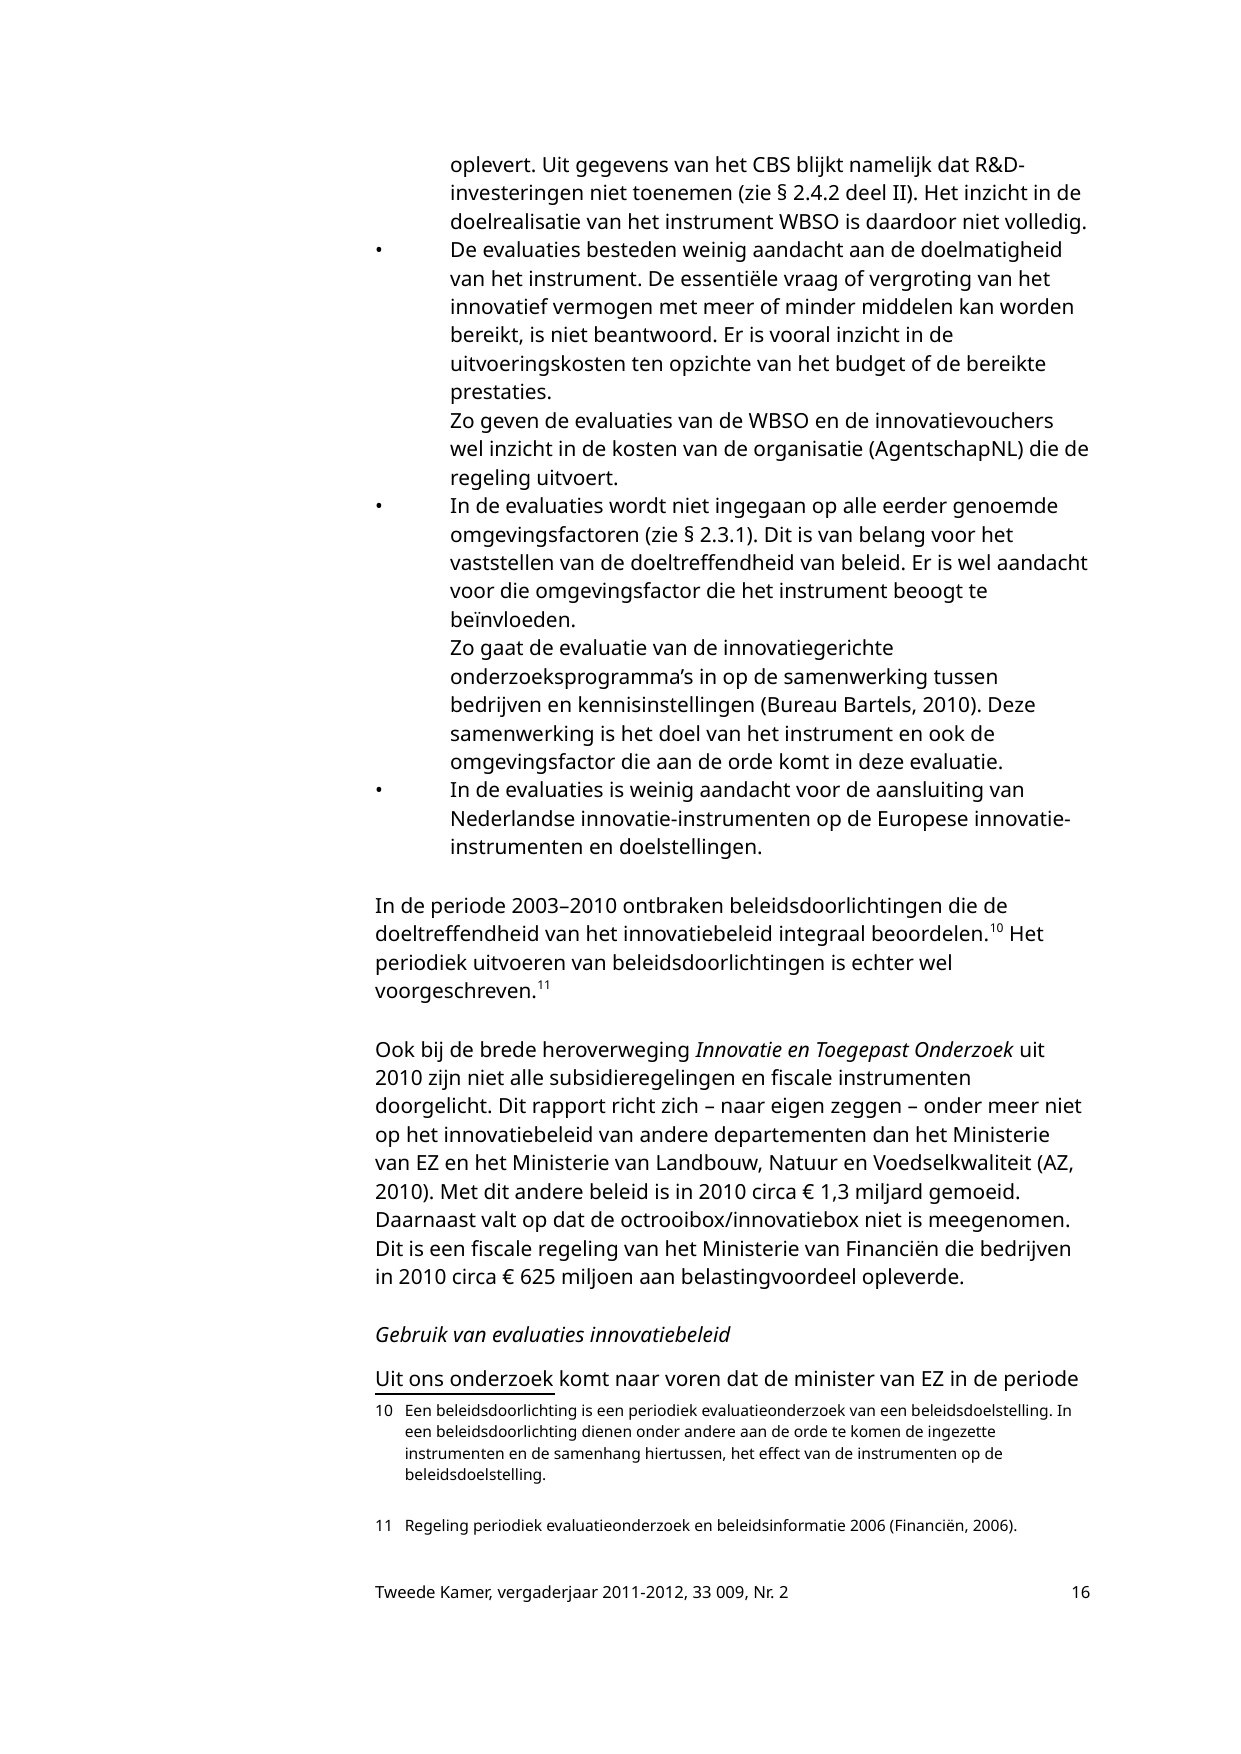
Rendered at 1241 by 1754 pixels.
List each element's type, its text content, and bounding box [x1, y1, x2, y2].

list De evaluaties besteden weinig aandacht aan de doelmatigheid van het instrument. De essentiële vraag of vergroting van het innovatief vermogen met meer of minder middelen kan worden bereikt, is niet beantwoord. Er is vooral inzicht in de uitvoeringskosten ten opzichte van het budget of de bereikte prestaties. [375, 520, 1090, 690]
list Zo gaat de evaluatie van de innovatiegerichte onderzoeksprogramma’s in op de samenwerking tussen bedrijven en kennisinstellingen (Bureau Bartels, 2010). Deze samenwerking is het doel van het instrument en ook de omgevingsfactor die aan de orde komt in deze evaluatie. [375, 918, 1090, 1060]
list De meeste evaluaties geven nauwelijks inzicht in de doeltreffendheid van de regeling of het instrument: de vergroting van het innovatieve vermogen. Slechts bij twee instrumenten (Wet Bevordering Speur- en Ontwikkelingswerk (WBSO) en innovatievouchers) geven evaluaties indicaties voor doeltreffendheid. Alle evaluaties richten zich vooral op activiteiten en bereikte prestaties van het instrument zelf, maar niet op het bereiken van de doelstelling van het innovatiebeleid. [375, 150, 1090, 264]
list Een voorbeeld voor een indicatie voor doeltreffendheid uit de evaluatie van de WBSO (EIM/UNI-MERIT, 2007): tegenover elke euro aan minder belastingafdracht door een bedrijf, investeert het bedrijf € 0,72 extra in R&D. In de evaluatie had volgens ons ook moeten worden geconcludeerd hoeveel het totale WBSO-budget (2006: € 0,4 miljard) aan totale extra investeringen in R&D oplevert. Uit gegevens van het CBS blijkt namelijk dat R&D-investeringen niet toenemen (zie § 2.4.2 deel II). Het inzicht in de doelrealisatie van het instrument WBSO is daardoor niet volledig. [375, 264, 1090, 520]
text Een beleidsdoorlichting is een periodiek evaluatieonderzoek van een beleidsdoelstelling. In een beleidsdoorlichting dienen onder andere aan de orde te komen de ingezette instrumenten en de samenhang hiertussen, het effect van de instrumenten op de beleidsdoelstelling. [375, 1422, 1090, 1536]
list Waar WBSO is geschreven wordt verwezen naar de afdrachtvermindering Speur- en ontwikkelingswerk in de Wet vermindering afdracht loonbelasting en premie voor de volksverzekeringen. [375, 1279, 1090, 1392]
text In de periode 2003–2010 ontbraken beleidsdoorlichtingen die de doeltreffendheid van het innovatiebeleid integraal beoordelen. Het periodiek uitvoeren van beleidsdoorlichtingen is echter wel voorgeschreven. [375, 1175, 1090, 1261]
list Zo geven de evaluaties van de WBSO en de innovatievouchers wel inzicht in de kosten van de organisatie (AgentschapNL) die de regeling uitvoert. [375, 690, 1090, 776]
list In de evaluaties is weinig aandacht voor de aansluiting van Nederlandse innovatie-instrumenten op de Europese innovatie-instrumenten en doelstellingen. [375, 1060, 1090, 1145]
list In de evaluaties wordt niet ingegaan op alle eerder genoemde omgevingsfactoren (zie § 2.3.1). Dit is van belang voor het vaststellen van de doeltreffendheid van beleid. Er is wel aandacht voor die omgevingsfactor die het instrument beoogt te beïnvloeden. [375, 776, 1090, 918]
